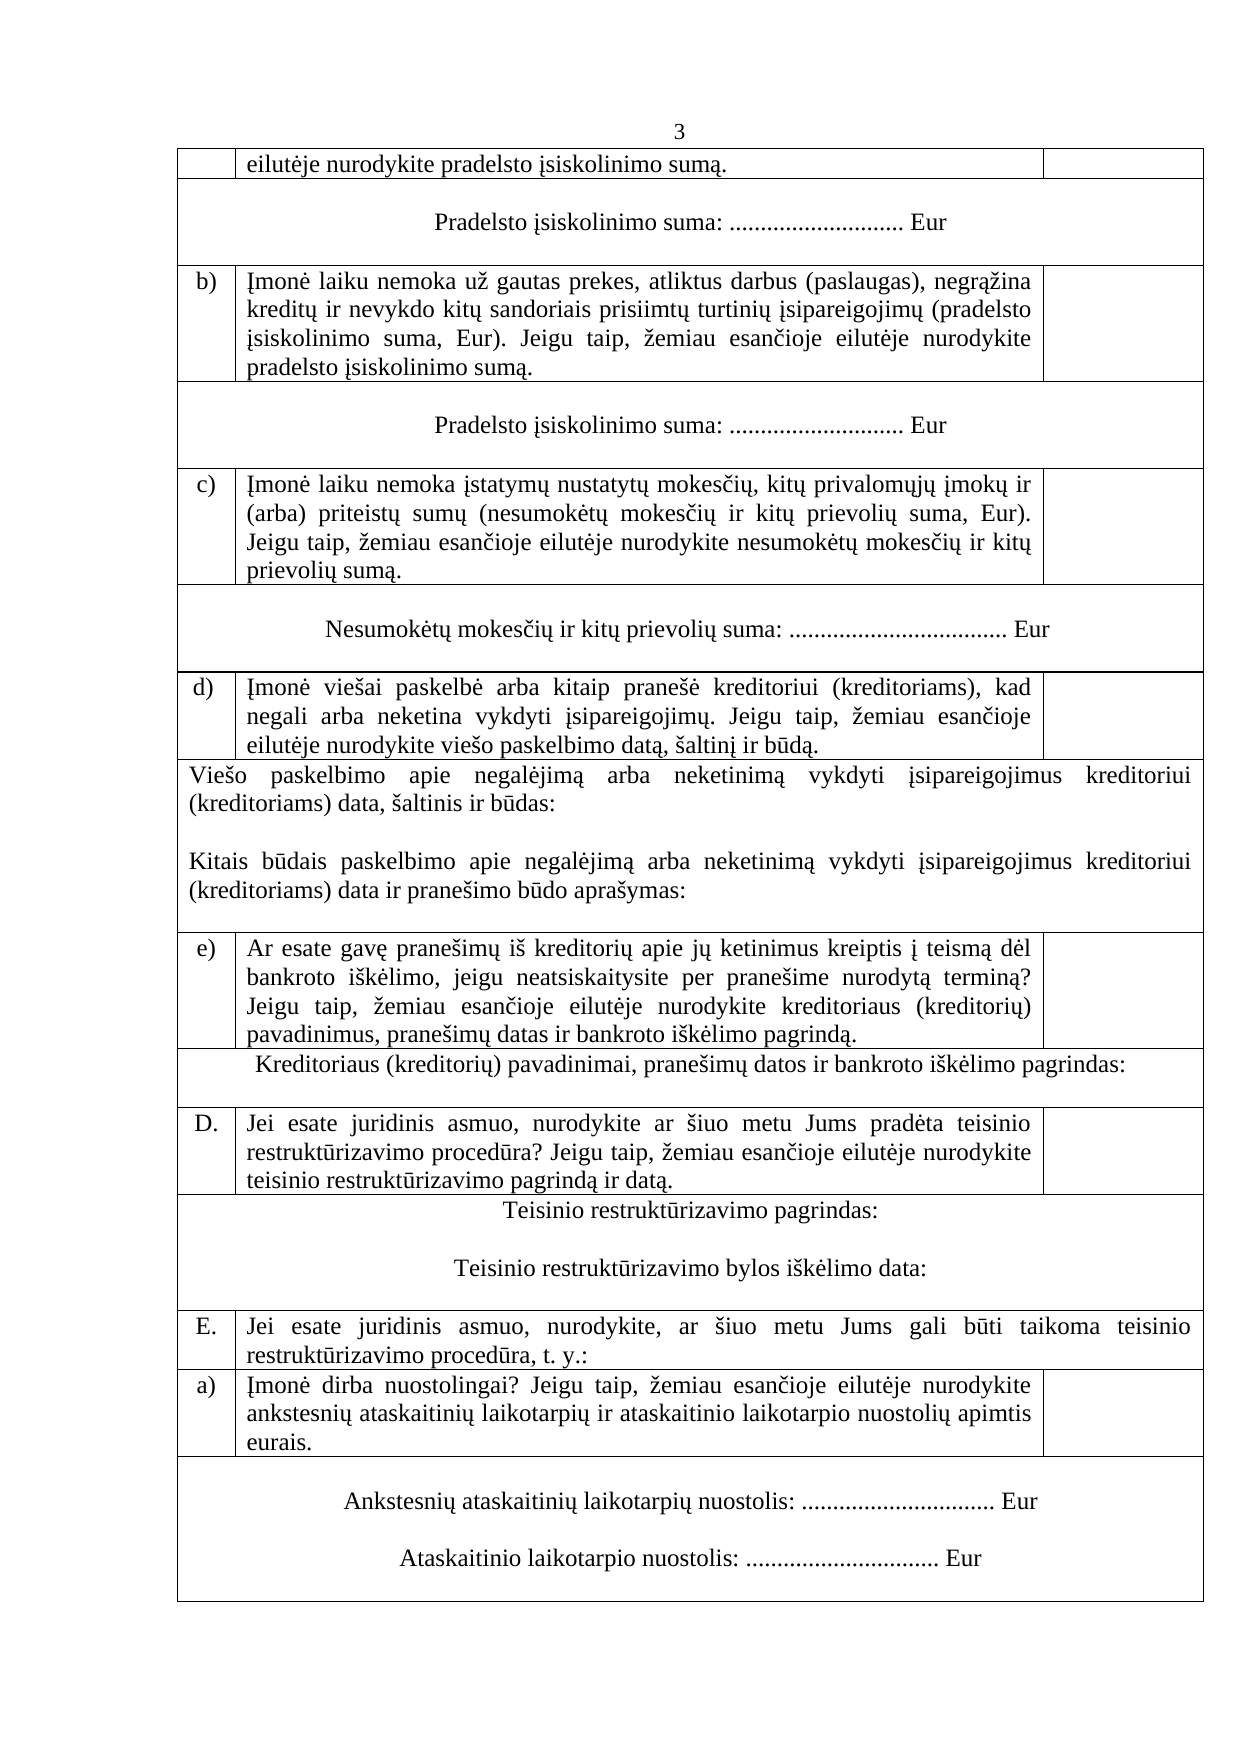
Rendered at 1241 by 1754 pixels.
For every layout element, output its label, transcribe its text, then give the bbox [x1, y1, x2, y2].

table_cell c) [178, 469, 235, 584]
table_cell [1044, 469, 1203, 584]
table_cell b) [178, 266, 235, 381]
table_cell [1044, 933, 1203, 1048]
table_cell Pradelsto įsiskolinimo suma: ............................ Eur [178, 382, 1203, 468]
table_cell [1044, 1108, 1203, 1194]
table_cell E. [178, 1311, 235, 1369]
table_cell d) [178, 673, 235, 759]
table_cell Ar esate gavę pranešimų iš kreditorių apie jų ketinimus kreiptis į teismą dėl bankroto iškėlimo, jeigu neatsiskaitysite per pranešime nurodytą terminą? Jeigu taip, žemiau esančioje eilutėje nurodykite kreditoriaus (kreditorių) pavadinimus, pranešimų datas ir bankroto iškėlimo pagrindą. [236, 933, 1043, 1048]
table_cell Ankstesnių ataskaitinių laikotarpių nuostolis: ............................... Eur Ataskaitinio laikotarpio nuostolis: ............................... Eur [178, 1457, 1203, 1601]
table_cell [1044, 1370, 1203, 1456]
table_cell Kreditoriaus (kreditorių) pavadinimai, pranešimų datos ir bankroto iškėlimo pagrindas: [178, 1049, 1203, 1107]
table_cell Įmonė laiku nemoka įstatymų nustatytų mokesčių, kitų privalomųjų įmokų ir (arba) priteistų sumų (nesumokėtų mokesčių ir kitų prievolių suma, Eur). Jeigu taip, žemiau esančioje eilutėje nurodykite nesumokėtų mokesčių ir kitų prievolių sumą. [236, 469, 1043, 584]
table_cell Jei esate juridinis asmuo, nurodykite ar šiuo metu Jums pradėta teisinio restruktūrizavimo procedūra? Jeigu taip, žemiau esančioje eilutėje nurodykite teisinio restruktūrizavimo pagrindą ir datą. [236, 1108, 1043, 1194]
table_cell Teisinio restruktūrizavimo pagrindas: Teisinio restruktūrizavimo bylos iškėlimo data: [178, 1195, 1203, 1310]
table_cell [1044, 266, 1203, 381]
table_cell Įmonė laiku nemoka už gautas prekes, atliktus darbus (paslaugas), negrąžina kreditų ir nevykdo kitų sandoriais prisiimtų turtinių įsipareigojimų (pradelsto įsiskolinimo suma, Eur). Jeigu taip, žemiau esančioje eilutėje nurodykite pradelsto įsiskolinimo sumą. [236, 266, 1043, 381]
table_cell Jei esate juridinis asmuo, nurodykite, ar šiuo metu Jums gali būti taikoma teisinio restruktūrizavimo procedūra, t. y.: [236, 1311, 1203, 1369]
table_cell [1044, 149, 1203, 177]
table_cell Įmonė viešai paskelbė arba kitaip pranešė kreditoriui (kreditoriams), kad negali arba neketina vykdyti įsipareigojimų. Jeigu taip, žemiau esančioje eilutėje nurodykite viešo paskelbimo datą, šaltinį ir būdą. [236, 673, 1043, 759]
table_cell [178, 149, 235, 177]
table_cell Pradelsto įsiskolinimo suma: ............................ Eur [178, 179, 1203, 265]
table_cell D. [178, 1108, 235, 1194]
table_cell a) [178, 1370, 235, 1456]
table_cell Įmonė dirba nuostolingai? Jeigu taip, žemiau esančioje eilutėje nurodykite ankstesnių ataskaitinių laikotarpių ir ataskaitinio laikotarpio nuostolių apimtis eurais. [236, 1370, 1043, 1456]
table_cell Nesumokėtų mokesčių ir kitų prievolių suma: ................................... Eur [178, 585, 1203, 671]
table_cell eilutėje nurodykite pradelsto įsiskolinimo sumą. [236, 149, 1043, 177]
table_cell Viešo paskelbimo apie negalėjimą arba neketinimą vykdyti įsipareigojimus kreditoriui (kreditoriams) data, šaltinis ir būdas: Kitais būdais paskelbimo apie negalėjimą arba neketinimą vykdyti įsipareigojimus kreditoriui (kreditoriams) data ir pranešimo būdo aprašymas: [178, 760, 1203, 932]
table_cell e) [178, 933, 235, 1048]
table_cell [1044, 673, 1203, 759]
